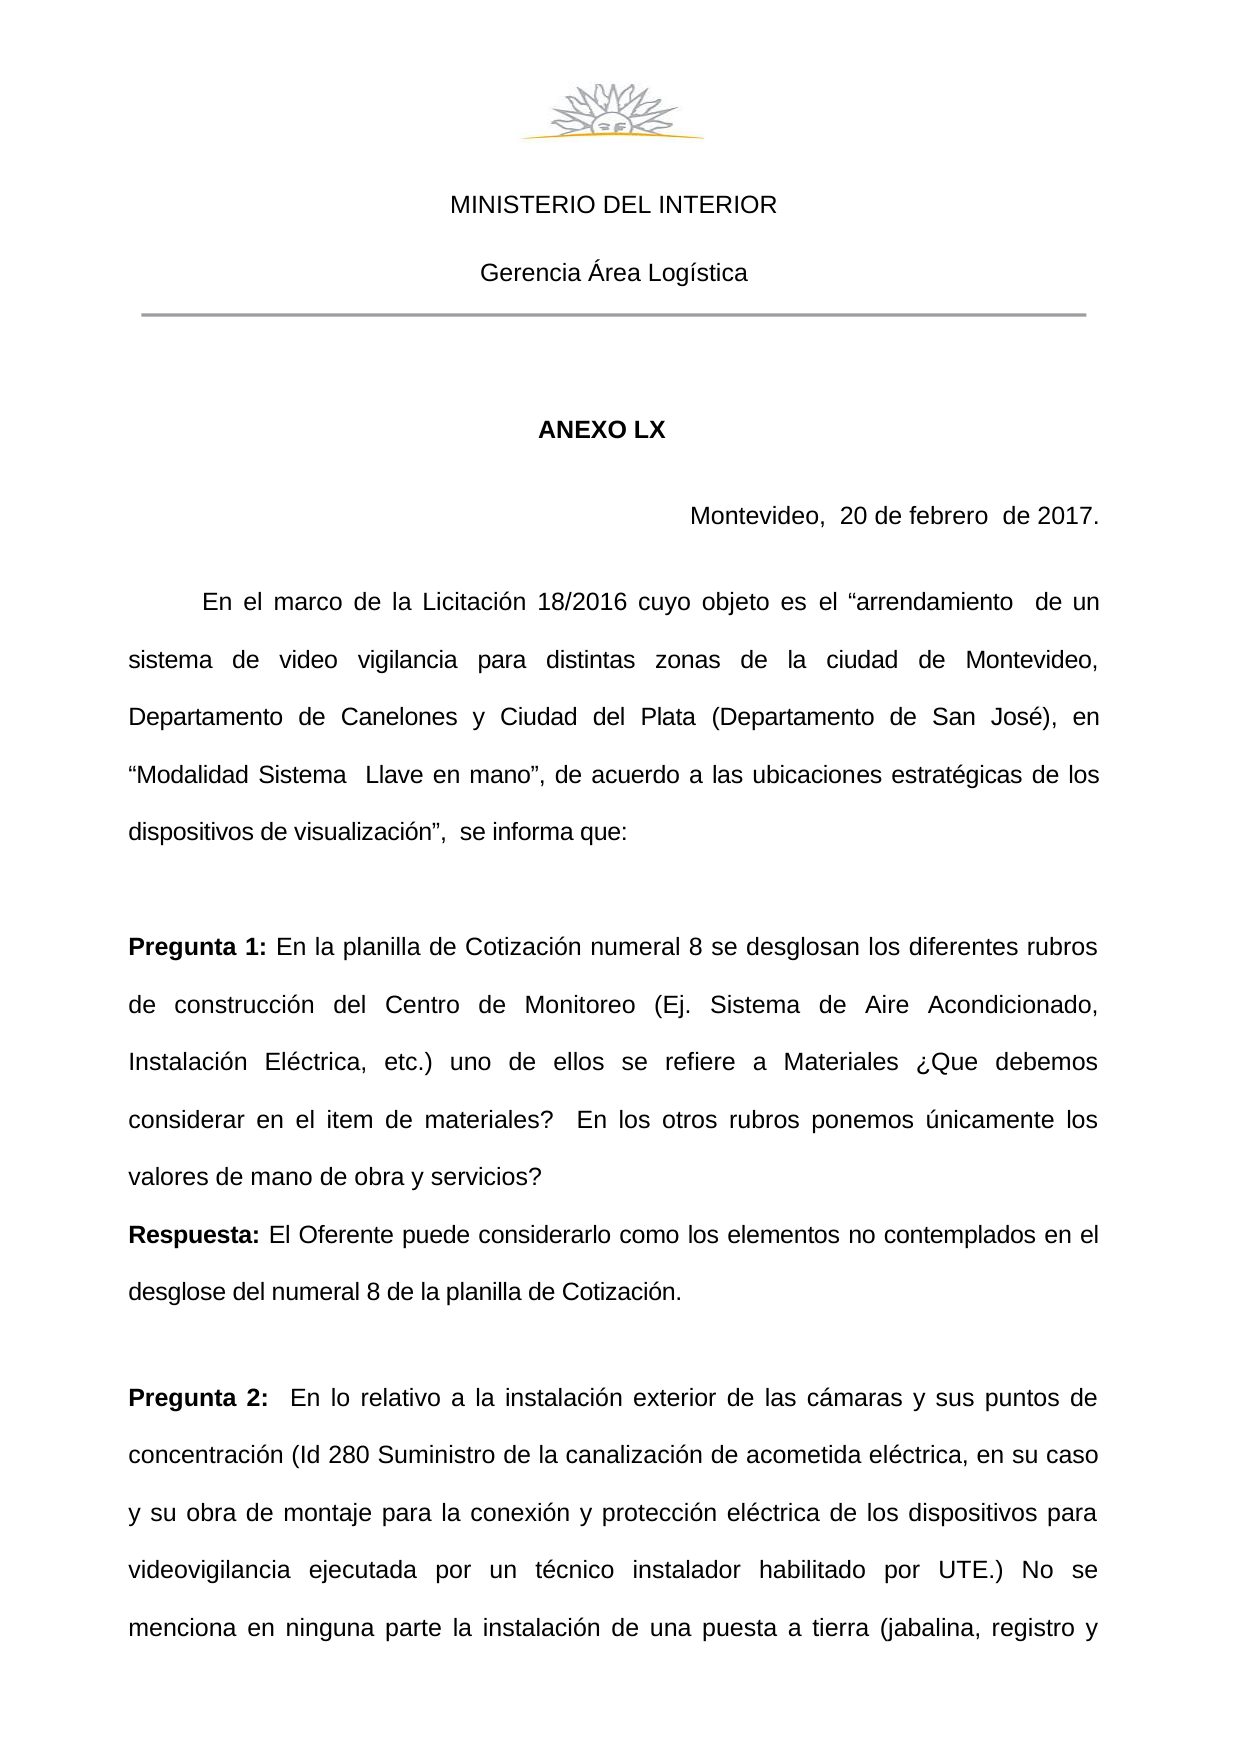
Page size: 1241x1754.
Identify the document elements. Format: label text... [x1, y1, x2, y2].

text Respuesta: El Oferente puede considerarlo como los elementos no contemplados en el desglose del numeral 8 de la planilla de Cotización. [128, 1220, 1100, 1306]
text Pregunta 1: En la planilla de Cotización numeral 8 se desglosan los diferentes rubros de construcción del Centro de Monitoreo (Ej. Sistema de Aire Acondicionado, Instalación Eléctrica, etc.) uno de ellos se refiere a Materiales ¿Que debemos considerar en el item de materiales? En los otros rubros ponemos únicamente los valores de mano de obra y servicios? [128, 932, 1100, 1191]
text ANEXO LX [128, 415, 1100, 443]
picture [516, 81, 712, 143]
text Pregunta 2: En lo relativo a la instalación exterior de las cámaras y sus puntos de concentración (Id 280 Suministro de la canalización de acometida eléctrica, en su caso y su obra de montaje para la conexión y protección eléctrica de los dispositivos para videovigilancia ejecutada por un técnico instalador habilitado por UTE.) No se menciona en ninguna parte la instalación de una puesta a tierra (jabalina, registro y [128, 1383, 1100, 1642]
text En el marco de la Licitación 18/2016 cuyo objeto es el “arrendamiento de un sistema de video vigilancia para distintas zonas de la ciudad de Montevideo, Departamento de Canelones y Ciudad del Plata (Departamento de San José), en “Modalidad Sistema Llave en mano”, de acuerdo a las ubicaciones estratégicas de los dispositivos de visualización”, se informa que: [128, 587, 1100, 846]
text Montevideo, 20 de febrero de 2017. [128, 501, 1100, 530]
